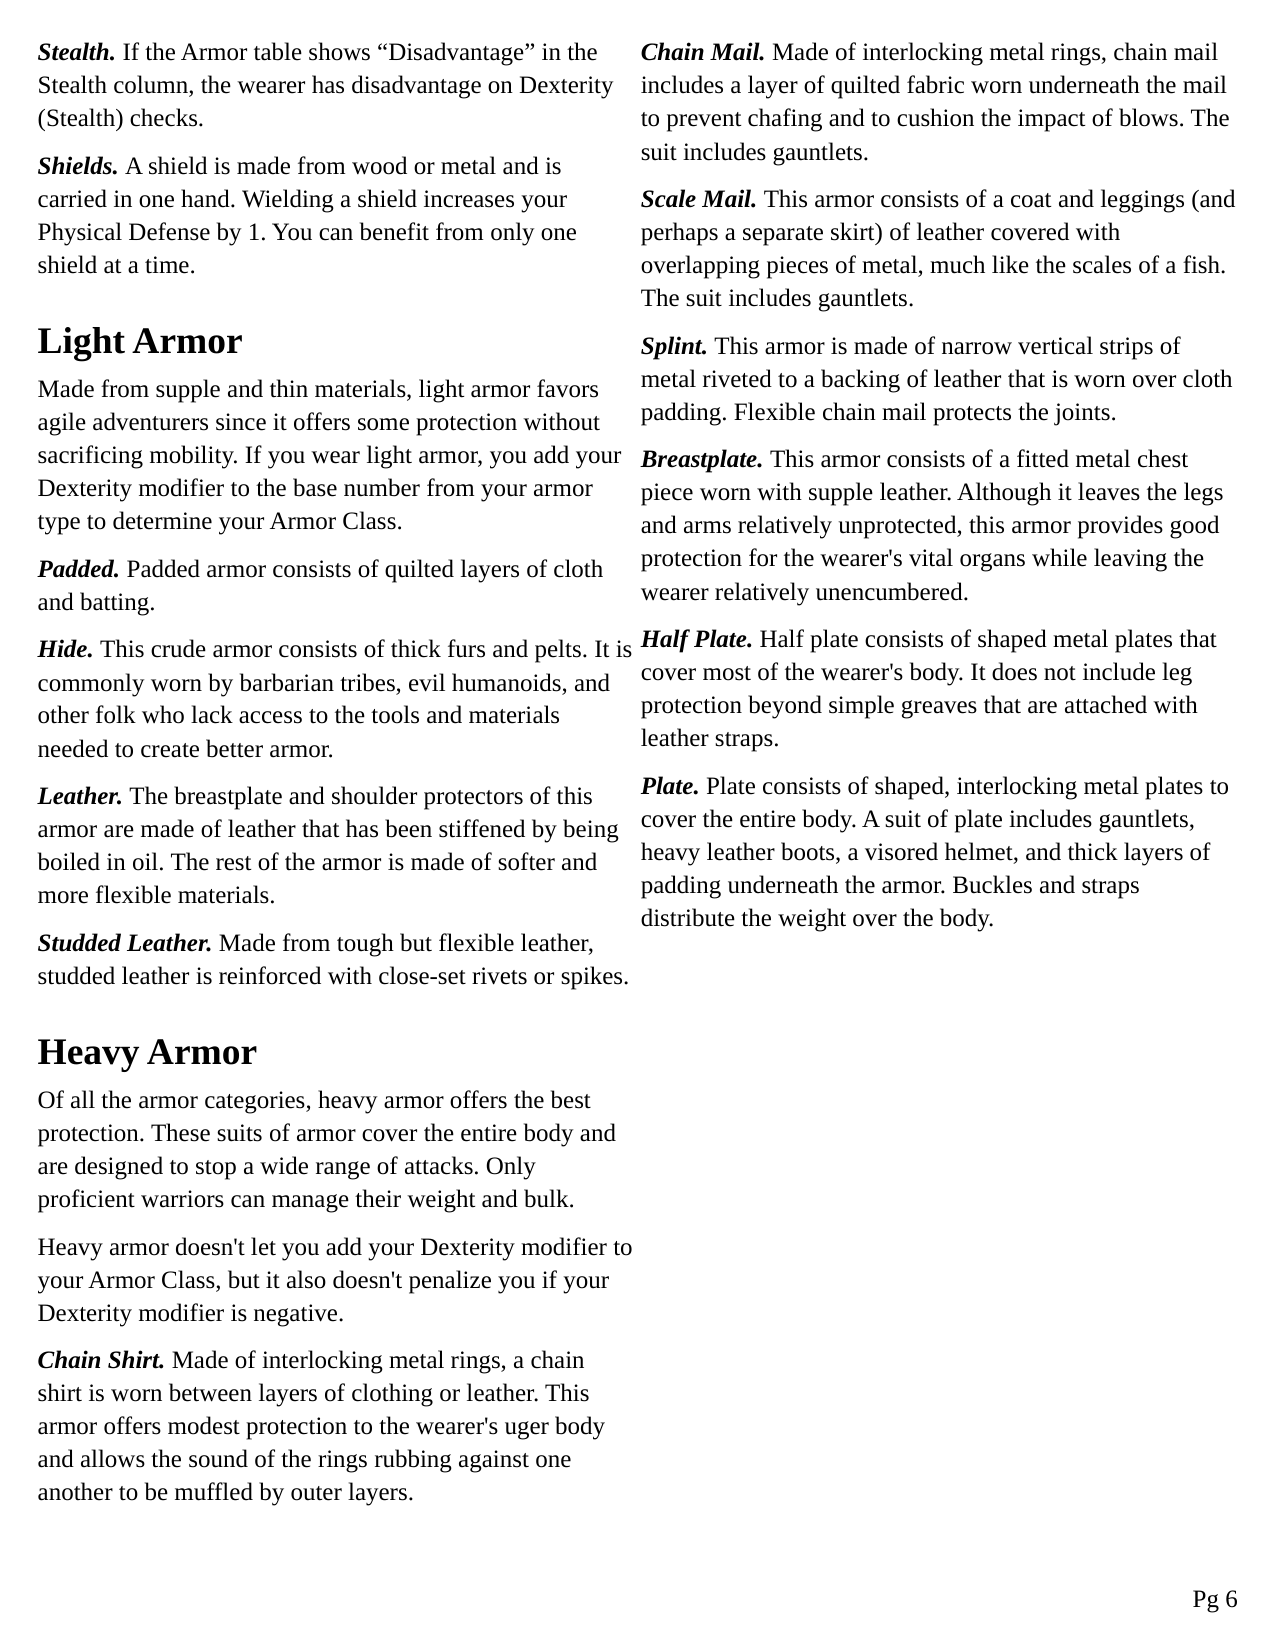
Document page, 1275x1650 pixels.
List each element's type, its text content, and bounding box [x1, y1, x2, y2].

text Chain Mail. Made of interlocking metal rings, chain mail includes a layer of quilted fabric worn underneath the mail to prevent chafing and to cushion the impact of blows. The suit includes gauntlets. [641, 37, 1237, 165]
text Half Plate. Half plate consists of shaped metal plates that cover most of the wearer's body. It does not include leg protection beyond simple greaves that are attached with leather straps. [641, 624, 1237, 752]
text Heavy armor doesn't let you add your Dexterity modifier to your Armor Class, but it also doesn't penalize you if your Dexterity modifier is negative. [37, 1232, 634, 1326]
text Plate. Plate consists of shaped, interlocking metal plates to cover the entire body. A suit of plate includes gauntlets, heavy leather boots, a visored helmet, and thick layers of padding underneath the armor. Buckles and straps distribute the weight over the body. [641, 771, 1237, 932]
text Padded. Padded armor consists of quilted layers of cloth and batting. [37, 554, 634, 616]
text Scale Mail. This armor consists of a coat and leggings (and perhaps a separate skirt) of leather covered with overlapping pieces of metal, much like the scales of a fish. The suit includes gauntlets. [641, 184, 1237, 312]
text Breastplate. This armor consists of a fitted metal chest piece worn with supple leather. Although it leaves the legs and arms relatively unprotected, this armor provides good protection for the wearer's vital organs while leaving the wearer relatively unencumbered. [641, 444, 1237, 605]
text Of all the armor categories, heavy armor offers the best protection. These suits of armor cover the entire body and are designed to stop a wide range of attacks. Only proficient warriors can manage their weight and bulk. [37, 1085, 634, 1213]
text Leather. The breastplate and shoulder protectors of this armor are made of leather that has been stiffened by being boiled in oil. The rest of the armor is made of softer and more flexible materials. [37, 781, 634, 909]
text Splint. This armor is made of narrow vertical strips of metal riveted to a backing of leather that is worn over cloth padding. Flexible chain mail protects the joints. [641, 331, 1237, 426]
text Studded Leather. Made from tough but flexible leather, studded leather is reinforced with close-set rivets or spikes. [37, 928, 634, 990]
text Chain Shirt. Made of interlocking metal rings, a chain shirt is worn between layers of clothing or leather. This armor offers modest protection to the wearer's uger body and allows the sound of the rings rubbing against one another to be muffled by outer layers. [37, 1345, 634, 1506]
text Made from supple and thin materials, light armor favors agile adventurers since it offers some protection without sacrificing mobility. If you wear light armor, you add your Dexterity modifier to the base number from your armor type to determine your Armor Class. [37, 374, 634, 535]
text Shields. A shield is made from wood or metal and is carried in one hand. Wielding a shield increases your Physical Defense by 1. You can benefit from only one shield at a time. [37, 151, 634, 279]
text Hide. This crude armor consists of thick furs and pelts. It is commonly worn by barbarian tribes, evil humanoids, and other folk who lack access to the tools and materials needed to create better armor. [37, 634, 634, 762]
subtitle Heavy Armor [37, 1029, 634, 1072]
subtitle Light Armor [37, 319, 634, 362]
text Stealth. If the Armor table shows “Disadvantage” in the Stealth column, the wearer has disadvantage on Dexterity (Stealth) checks. [37, 37, 634, 132]
